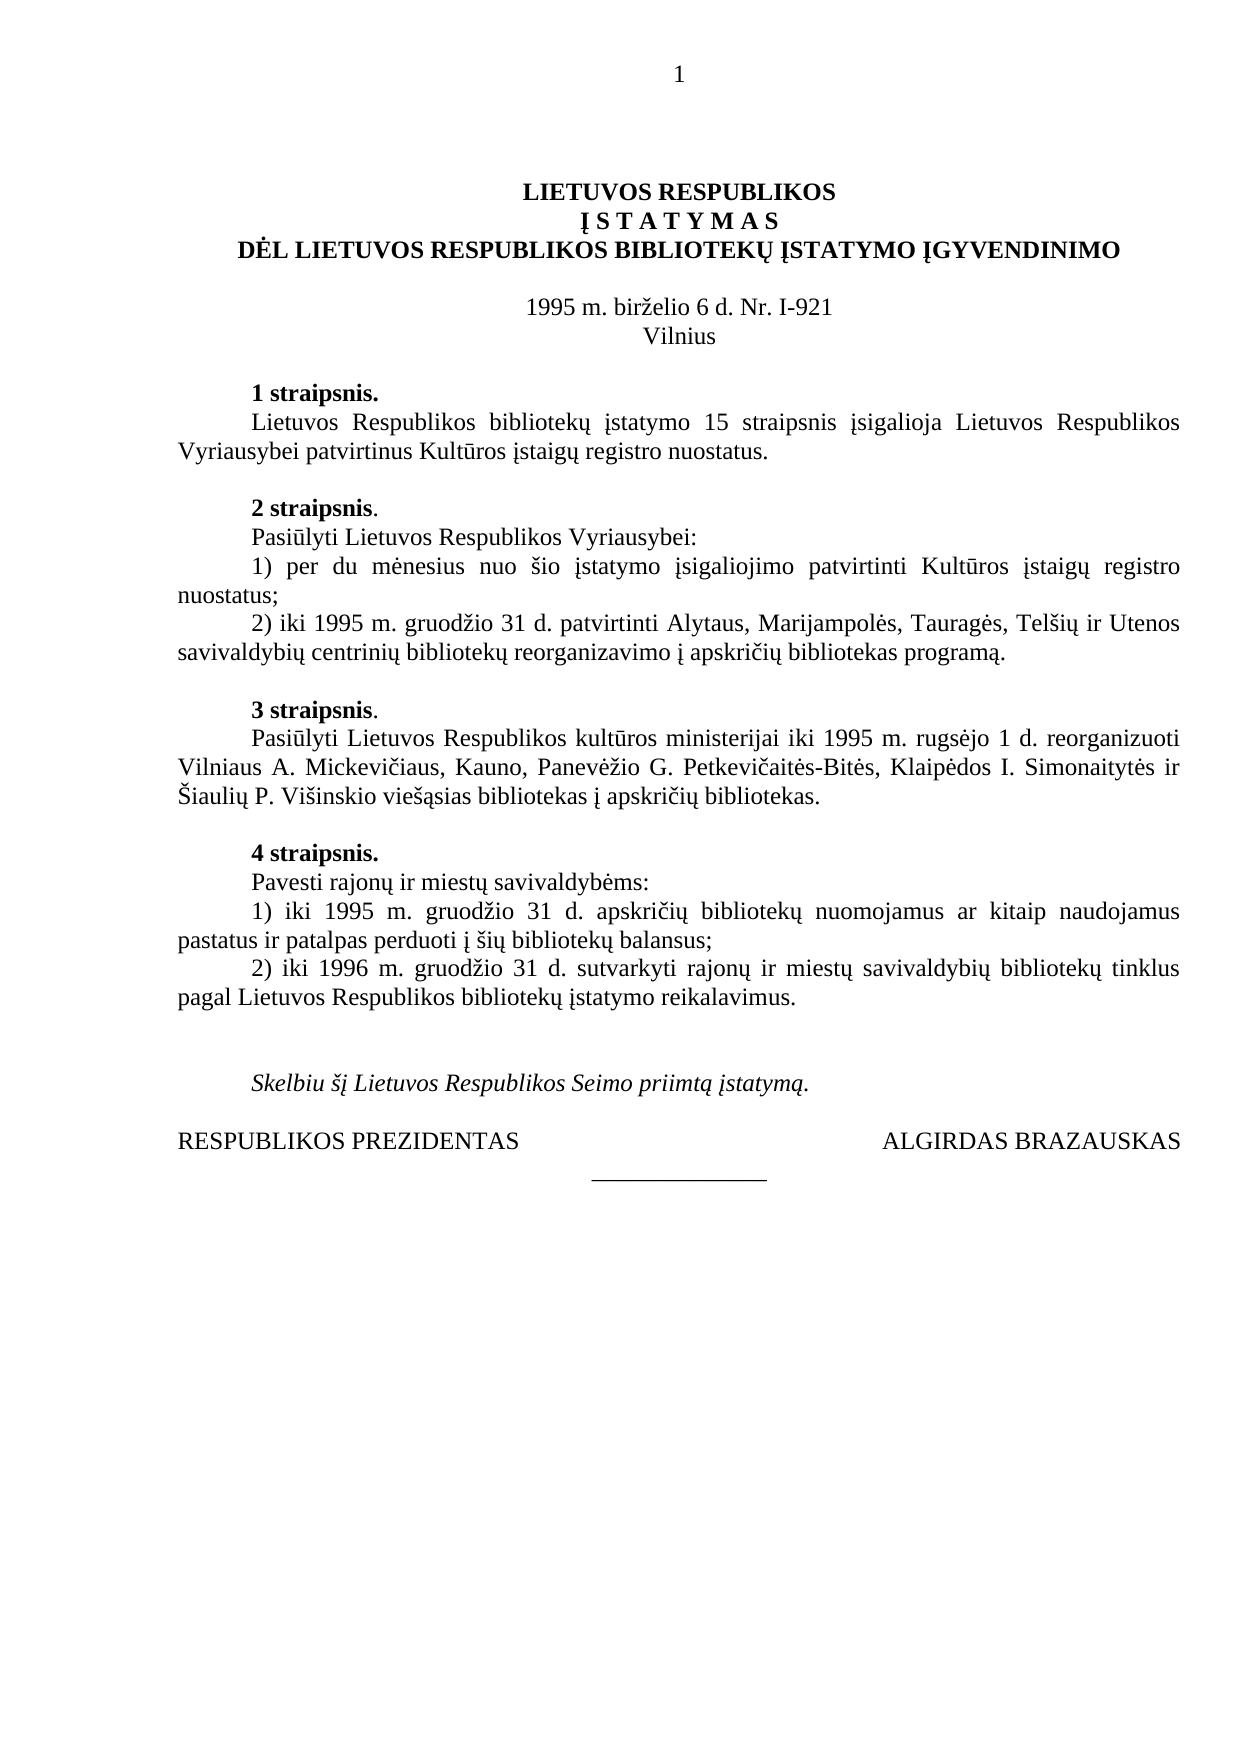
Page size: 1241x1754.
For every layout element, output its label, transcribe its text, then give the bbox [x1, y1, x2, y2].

text ______________ [177, 1155, 1181, 1183]
text Pavesti rajonų ir miestų savivaldybėms: [177, 867, 1181, 896]
text 1) iki 1995 m. gruodžio 31 d. apskričių bibliotekų nuomojamus ar kitaip naudojamus pastatus ir patalpas perduoti į šių bibliotekų balansus; [177, 896, 1181, 953]
text 2 straipsnis. [177, 493, 1181, 522]
text 2) iki 1996 m. gruodžio 31 d. sutvarkyti rajonų ir miestų savivaldybių bibliotekų tinklus pagal Lietuvos Respublikos bibliotekų įstatymo reikalavimus. [177, 953, 1181, 1011]
text 3 straipsnis. [177, 695, 1181, 723]
text 1 straipsnis. [177, 378, 1181, 407]
text RESPUBLIKOS PREZIDENTAS ALGIRDAS BRAZAUSKAS [177, 1126, 1181, 1155]
text Į S T A T Y M A S [177, 206, 1181, 235]
text 1995 m. birželio 6 d. Nr. I-921 [177, 292, 1181, 321]
text Pasiūlyti Lietuvos Respublikos Vyriausybei: [177, 522, 1181, 551]
text Pasiūlyti Lietuvos Respublikos kultūros ministerijai iki 1995 m. rugsėjo 1 d. reorganizuoti Vilniaus A. Mickevičiaus, Kauno, Panevėžio G. Petkevičaitės-Bitės, Klaipėdos I. Simonaitytės ir Šiaulių P. Višinskio viešąsias bibliotekas į apskričių bibliotekas. [177, 723, 1181, 810]
text Lietuvos Respublikos bibliotekų įstatymo 15 straipsnis įsigalioja Lietuvos Respublikos Vyriausybei patvirtinus Kultūros įstaigų registro nuostatus. [177, 407, 1181, 465]
text DĖL LIETUVOS RESPUBLIKOS BIBLIOTEKŲ ĮSTATYMO ĮGYVENDINIMO [177, 235, 1181, 263]
text 4 straipsnis. [177, 838, 1181, 867]
text Vilnius [177, 321, 1181, 350]
text 2) iki 1995 m. gruodžio 31 d. patvirtinti Alytaus, Marijampolės, Tauragės, Telšių ir Utenos savivaldybių centrinių bibliotekų reorganizavimo į apskričių bibliotekas programą. [177, 608, 1181, 666]
text LIETUVOS RESPUBLIKOS [177, 177, 1181, 206]
text Skelbiu šį Lietuvos Respublikos Seimo priimtą įstatymą. [177, 1068, 1181, 1097]
text 1) per du mėnesius nuo šio įstatymo įsigaliojimo patvirtinti Kultūros įstaigų registro nuostatus; [177, 551, 1181, 608]
